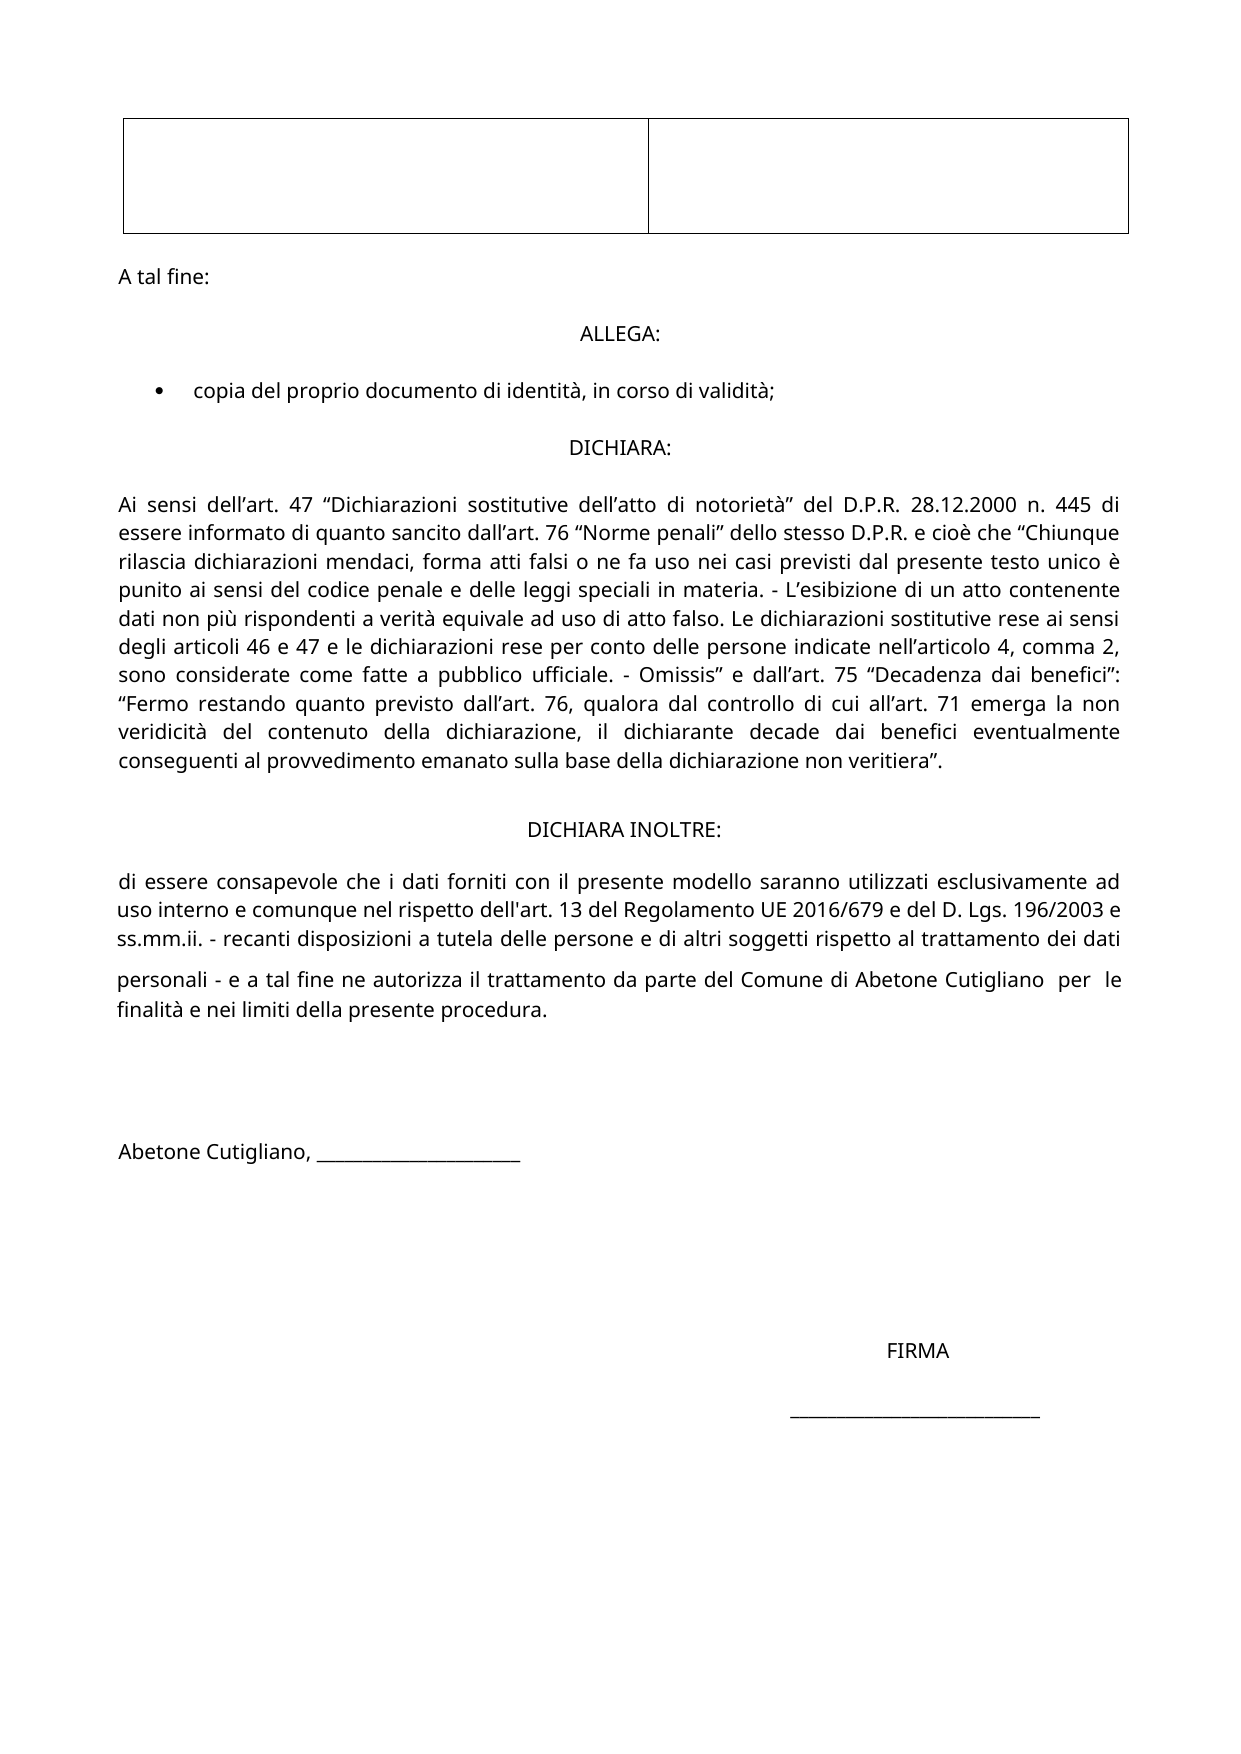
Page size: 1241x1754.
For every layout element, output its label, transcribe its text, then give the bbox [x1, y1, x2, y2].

text FIRMA [118, 1336, 1122, 1365]
subtitle di essere consapevole che i dati forniti con il presente modello saranno utilizzati esclusivamente ad uso interno e comunque nel rispetto dell'art. 13 del Regolamento UE 2016/679 e del D. Lgs. 196/2003 e ss.mm.ii. - recanti disposizioni a tutela delle persone e di altri soggetti rispetto al trattamento dei dati personali - e a tal fine ne autorizza il trattamento da parte del Comune di Abetone Cutigliano per le finalità e nei limiti della presente procedura. [117, 867, 1122, 1024]
table_cell [649, 119, 1128, 233]
text Ai sensi dell’art. 47 “Dichiarazioni sostitutive dell’atto di notorietà” del D.P.R. 28.12.2000 n. 445 di essere informato di quanto sancito dall’art. 76 “Norme penali” dello stesso D.P.R. e cioè che “Chiunque rilascia dichiarazioni mendaci, forma atti falsi o ne fa uso nei casi previsti dal presente testo unico è punito ai sensi del codice penale e delle leggi speciali in materia. - L’esibizione di un atto contenente dati non più rispondenti a verità equivale ad uso di atto falso. Le dichiarazioni sostitutive rese ai sensi degli articoli 46 e 47 e le dichiarazioni rese per conto delle persone indicate nell’articolo 4, comma 2, sono considerate come fatte a pubblico ufficiale. - Omissis” e dall’art. 75 “Decadenza dai benefici”: “Fermo restando quanto previsto dall’art. 76, qualora dal controllo di cui all’art. 71 emerga la non veridicità del contenuto della dichiarazione, il dichiarante decade dai benefici eventualmente conseguenti al provvedimento emanato sulla base della dichiarazione non veritiera”. [118, 490, 1122, 774]
list copia del proprio documento di identità, in corso di validità; [156, 376, 1122, 404]
text ___________________________ [118, 1393, 1122, 1422]
text Abetone Cutigliano, ______________________ [118, 1137, 1122, 1166]
subtitle DICHIARA INOLTRE: [118, 815, 1130, 844]
text ALLEGA: [118, 319, 1122, 348]
text DICHIARA: [118, 433, 1122, 461]
table_cell [124, 119, 648, 233]
text A tal fine: [118, 262, 1122, 291]
